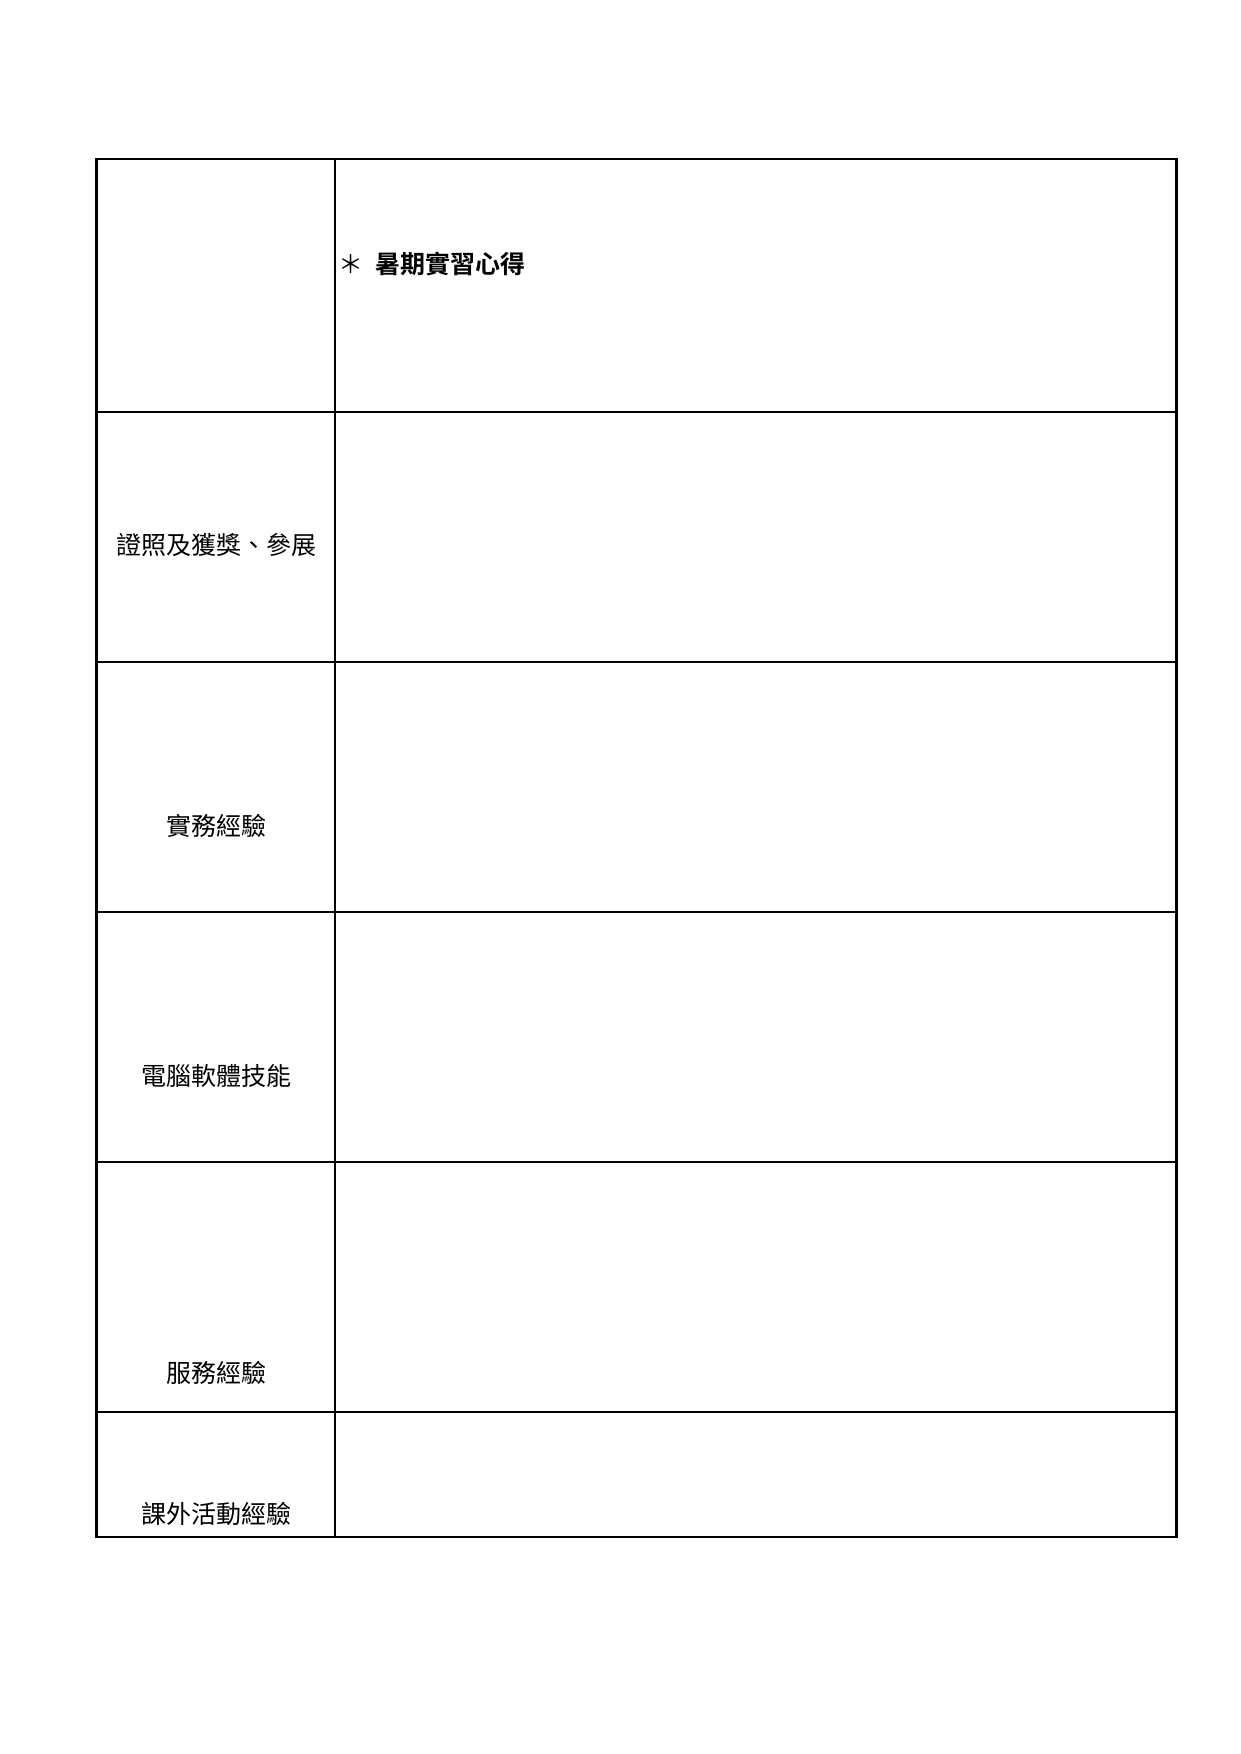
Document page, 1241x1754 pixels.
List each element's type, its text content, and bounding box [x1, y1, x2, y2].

table_cell 課外活動經驗 [98, 1413, 334, 1536]
table_cell [336, 1163, 1175, 1411]
table_cell [98, 160, 334, 411]
table_cell [336, 913, 1175, 1161]
table_cell [336, 413, 1175, 661]
table_cell [336, 663, 1175, 911]
table_cell 服務經驗 [98, 1163, 334, 1411]
table_cell [336, 1413, 1175, 1536]
table_cell 證照及獲獎、參展 [98, 413, 334, 661]
table_cell 實務經驗 [98, 663, 334, 911]
table_cell 電腦軟體技能 [98, 913, 334, 1161]
table_cell 實習目的 已具備之專業技能 欲從實習中學習之技能 暑期實習心得 [336, 160, 1175, 411]
